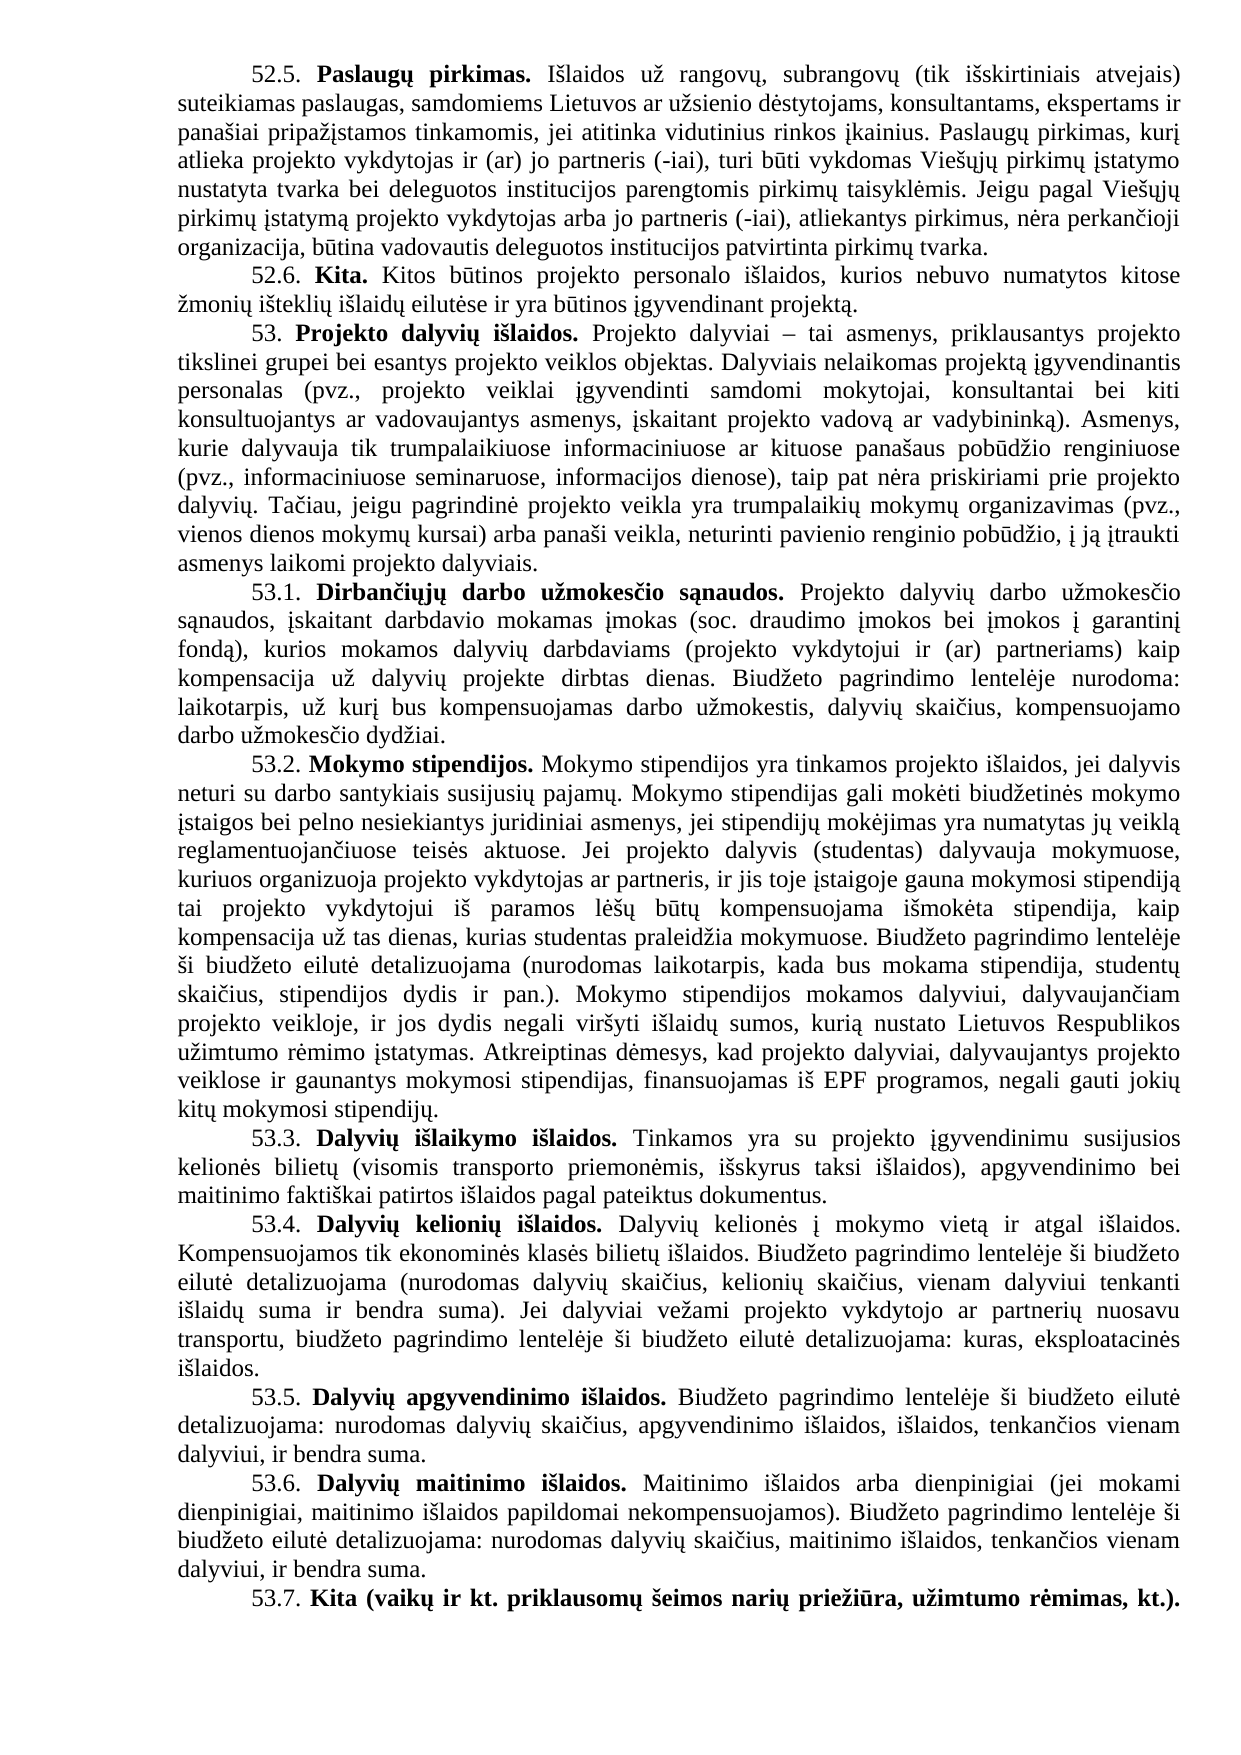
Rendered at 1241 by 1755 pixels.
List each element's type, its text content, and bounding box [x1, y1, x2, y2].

text 53.2. Mokymo stipendijos. Mokymo stipendijos yra tinkamos projekto išlaidos, jei dalyvis neturi su darbo santykiais susijusių pajamų. Mokymo stipendijas gali mokėti biudžetinės mokymo įstaigos bei pelno nesiekiantys juridiniai asmenys, jei stipendijų mokėjimas yra numatytas jų veiklą reglamentuojančiuose teisės aktuose. Jei projekto dalyvis (studentas) dalyvauja mokymuose, kuriuos organizuoja projekto vykdytojas ar partneris, ir jis toje įstaigoje gauna mokymosi stipendiją tai projekto vykdytojui iš paramos lėšų būtų kompensuojama išmokėta stipendija, kaip kompensacija už tas dienas, kurias studentas praleidžia mokymuose. Biudžeto pagrindimo lentelėje ši biudžeto eilutė detalizuojama (nurodomas laikotarpis, kada bus mokama stipendija, studentų skaičius, stipendijos dydis ir pan.). Mokymo stipendijos mokamos dalyviui, dalyvaujančiam projekto veikloje, ir jos dydis negali viršyti išlaidų sumos, kurią nustato Lietuvos Respublikos užimtumo rėmimo įstatymas. Atkreiptinas dėmesys, kad projekto dalyviai, dalyvaujantys projekto veiklose ir gaunantys mokymosi stipendijas, finansuojamas iš EPF programos, negali gauti jokių kitų mokymosi stipendijų. [177, 749, 1181, 1123]
text 53.1. Dirbančiųjų darbo užmokesčio sąnaudos. Projekto dalyvių darbo užmokesčio sąnaudos, įskaitant darbdavio mokamas įmokas (soc. draudimo įmokos bei įmokos į garantinį fondą), kurios mokamos dalyvių darbdaviams (projekto vykdytojui ir (ar) partneriams) kaip kompensacija už dalyvių projekte dirbtas dienas. Biudžeto pagrindimo lentelėje nurodoma: laikotarpis, už kurį bus kompensuojamas darbo užmokestis, dalyvių skaičius, kompensuojamo darbo užmokesčio dydžiai. [177, 577, 1181, 749]
text 52.5. Paslaugų pirkimas. Išlaidos už rangovų, subrangovų (tik išskirtiniais atvejais) suteikiamas paslaugas, samdomiems Lietuvos ar užsienio dėstytojams, konsultantams, ekspertams ir panašiai pripažįstamos tinkamomis, jei atitinka vidutinius rinkos įkainius. Paslaugų pirkimas, kurį atlieka projekto vykdytojas ir (ar) jo partneris (-iai), turi būti vykdomas Viešųjų pirkimų įstatymo nustatyta tvarka bei deleguotos institucijos parengtomis pirkimų taisyklėmis. Jeigu pagal Viešųjų pirkimų įstatymą projekto vykdytojas arba jo partneris (-iai), atliekantys pirkimus, nėra perkančioji organizacija, būtina vadovautis deleguotos institucijos patvirtinta pirkimų tvarka. [177, 59, 1181, 260]
text 53. Projekto dalyvių išlaidos. Projekto dalyviai – tai asmenys, priklausantys projekto tikslinei grupei bei esantys projekto veiklos objektas. Dalyviais nelaikomas projektą įgyvendinantis personalas (pvz., projekto veiklai įgyvendinti samdomi mokytojai, konsultantai bei kiti konsultuojantys ar vadovaujantys asmenys, įskaitant projekto vadovą ar vadybininką). Asmenys, kurie dalyvauja tik trumpalaikiuose informaciniuose ar kituose panašaus pobūdžio renginiuose (pvz., informaciniuose seminaruose, informacijos dienose), taip pat nėra priskiriami prie projekto dalyvių. Tačiau, jeigu pagrindinė projekto veikla yra trumpalaikių mokymų organizavimas (pvz., vienos dienos mokymų kursai) arba panaši veikla, neturinti pavienio renginio pobūdžio, į ją įtraukti asmenys laikomi projekto dalyviais. [177, 318, 1181, 577]
text 53.4. Dalyvių kelionių išlaidos. Dalyvių kelionės į mokymo vietą ir atgal išlaidos. Kompensuojamos tik ekonominės klasės bilietų išlaidos. Biudžeto pagrindimo lentelėje ši biudžeto eilutė detalizuojama (nurodomas dalyvių skaičius, kelionių skaičius, vienam dalyviui tenkanti išlaidų suma ir bendra suma). Jei dalyviai vežami projekto vykdytojo ar partnerių nuosavu transportu, biudžeto pagrindimo lentelėje ši biudžeto eilutė detalizuojama: kuras, eksploatacinės išlaidos. [177, 1209, 1181, 1382]
text 53.6. Dalyvių maitinimo išlaidos. Maitinimo išlaidos arba dienpinigiai (jei mokami dienpinigiai, maitinimo išlaidos papildomai nekompensuojamos). Biudžeto pagrindimo lentelėje ši biudžeto eilutė detalizuojama: nurodomas dalyvių skaičius, maitinimo išlaidos, tenkančios vienam dalyviui, ir bendra suma. [177, 1468, 1181, 1583]
text 52.6. Kita. Kitos būtinos projekto personalo išlaidos, kurios nebuvo numatytos kitose žmonių išteklių išlaidų eilutėse ir yra būtinos įgyvendinant projektą. [177, 260, 1181, 318]
text 53.7. Kita (vaikų ir kt. priklausomų šeimos narių priežiūra, užimtumo rėmimas, kt.). [177, 1583, 1181, 1612]
text 53.5. Dalyvių apgyvendinimo išlaidos. Biudžeto pagrindimo lentelėje ši biudžeto eilutė detalizuojama: nurodomas dalyvių skaičius, apgyvendinimo išlaidos, išlaidos, tenkančios vienam dalyviui, ir bendra suma. [177, 1382, 1181, 1468]
text 53.3. Dalyvių išlaikymo išlaidos. Tinkamos yra su projekto įgyvendinimu susijusios kelionės bilietų (visomis transporto priemonėmis, išskyrus taksi išlaidos), apgyvendinimo bei maitinimo faktiškai patirtos išlaidos pagal pateiktus dokumentus. [177, 1123, 1181, 1209]
